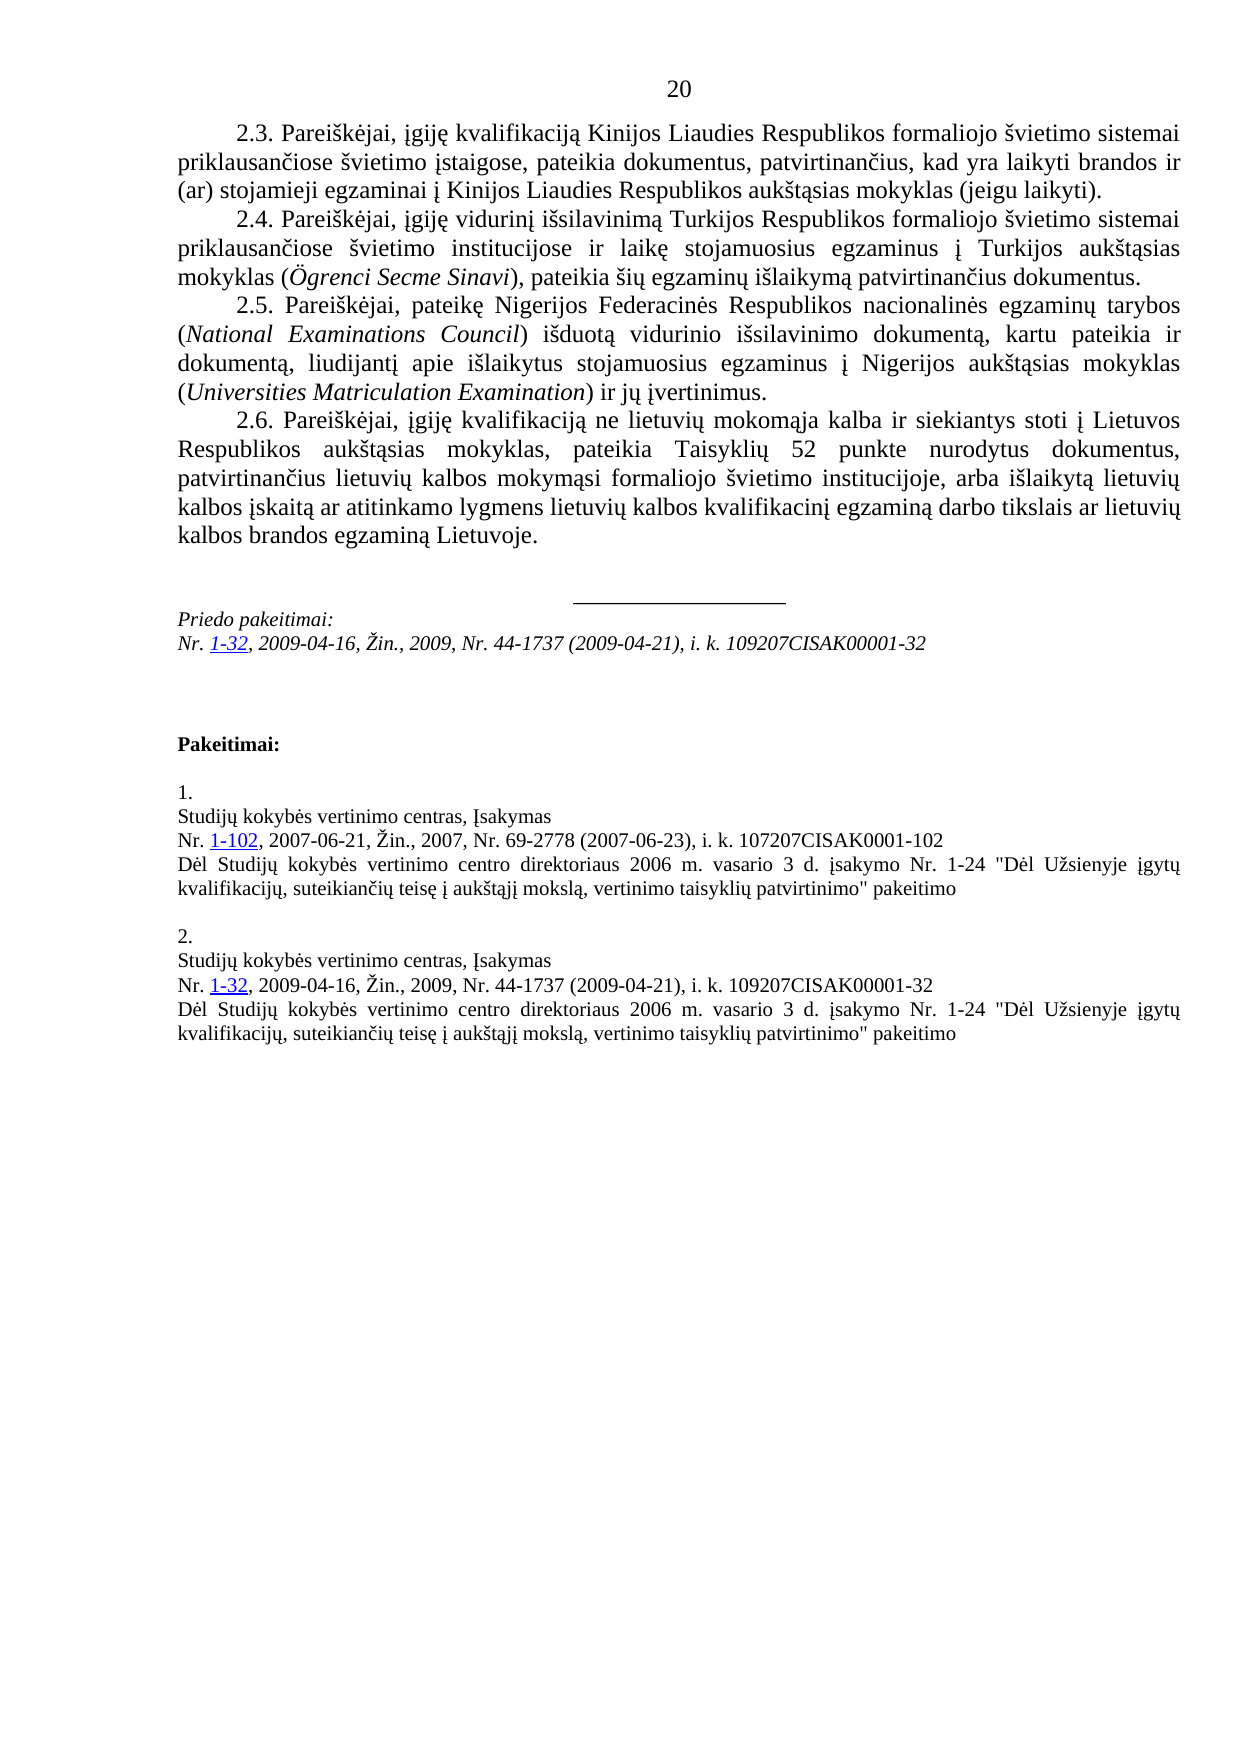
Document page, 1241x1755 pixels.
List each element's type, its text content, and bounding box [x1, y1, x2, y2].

text Dėl Studijų kokybės vertinimo centro direktoriaus 2006 m. vasario 3 d. įsakymo Nr. 1-24 "Dėl Užsienyje įgytų kvalifikacijų, suteikiančių teisę į aukštąjį mokslą, vertinimo taisyklių patvirtinimo" pakeitimo [177, 852, 1181, 900]
text _________________ [177, 578, 1181, 607]
text Studijų kokybės vertinimo centras, Įsakymas [177, 804, 1181, 828]
text Priedo pakeitimai: [177, 607, 1181, 631]
text Dėl Studijų kokybės vertinimo centro direktoriaus 2006 m. vasario 3 d. įsakymo Nr. 1-24 "Dėl Užsienyje įgytų kvalifikacijų, suteikiančių teisę į aukštąjį mokslą, vertinimo taisyklių patvirtinimo" pakeitimo [177, 997, 1181, 1045]
text 2. [177, 924, 1181, 948]
text Studijų kokybės vertinimo centras, Įsakymas [177, 948, 1181, 972]
text 1. [177, 780, 1181, 804]
text 2.3. Pareiškėjai, įgiję kvalifikaciją Kinijos Liaudies Respublikos formaliojo švietimo sistemai priklausančiose švietimo įstaigose, pateikia dokumentus, patvirtinančius, kad yra laikyti brandos ir (ar) stojamieji egzaminai į Kinijos Liaudies Respublikos aukštąsias mokyklas (jeigu laikyti). [177, 118, 1181, 204]
text Pakeitimai: [177, 732, 1181, 756]
text Nr. 1-102, 2007-06-21, Žin., 2007, Nr. 69-2778 (2007-06-23), i. k. 107207CISAK0001-102 [177, 828, 1181, 852]
text Nr. 1-32, 2009-04-16, Žin., 2009, Nr. 44-1737 (2009-04-21), i. k. 109207CISAK00001-32 [177, 631, 1181, 655]
text 2.5. Pareiškėjai, pateikę Nigerijos Federacinės Respublikos nacionalinės egzaminų tarybos (National Examinations Council) išduotą vidurinio išsilavinimo dokumentą, kartu pateikia ir dokumentą, liudijantį apie išlaikytus stojamuosius egzaminus į Nigerijos aukštąsias mokyklas (Universities Matriculation Examination) ir jų įvertinimus. [177, 291, 1181, 406]
text 2.6. Pareiškėjai, įgiję kvalifikaciją ne lietuvių mokomąja kalba ir siekiantys stoti į Lietuvos Respublikos aukštąsias mokyklas, pateikia Taisyklių 52 punkte nurodytus dokumentus, patvirtinančius lietuvių kalbos mokymąsi formaliojo švietimo institucijoje, arba išlaikytą lietuvių kalbos įskaitą ar atitinkamo lygmens lietuvių kalbos kvalifikacinį egzaminą darbo tikslais ar lietuvių kalbos brandos egzaminą Lietuvoje. [177, 406, 1181, 549]
text 2.4. Pareiškėjai, įgiję vidurinį išsilavinimą Turkijos Respublikos formaliojo švietimo sistemai priklausančiose švietimo institucijose ir laikę stojamuosius egzaminus į Turkijos aukštąsias mokyklas (Ögrenci Secme Sinavi), pateikia šių egzaminų išlaikymą patvirtinančius dokumentus. [177, 204, 1181, 291]
text Nr. 1-32, 2009-04-16, Žin., 2009, Nr. 44-1737 (2009-04-21), i. k. 109207CISAK00001-32 [177, 972, 1181, 997]
